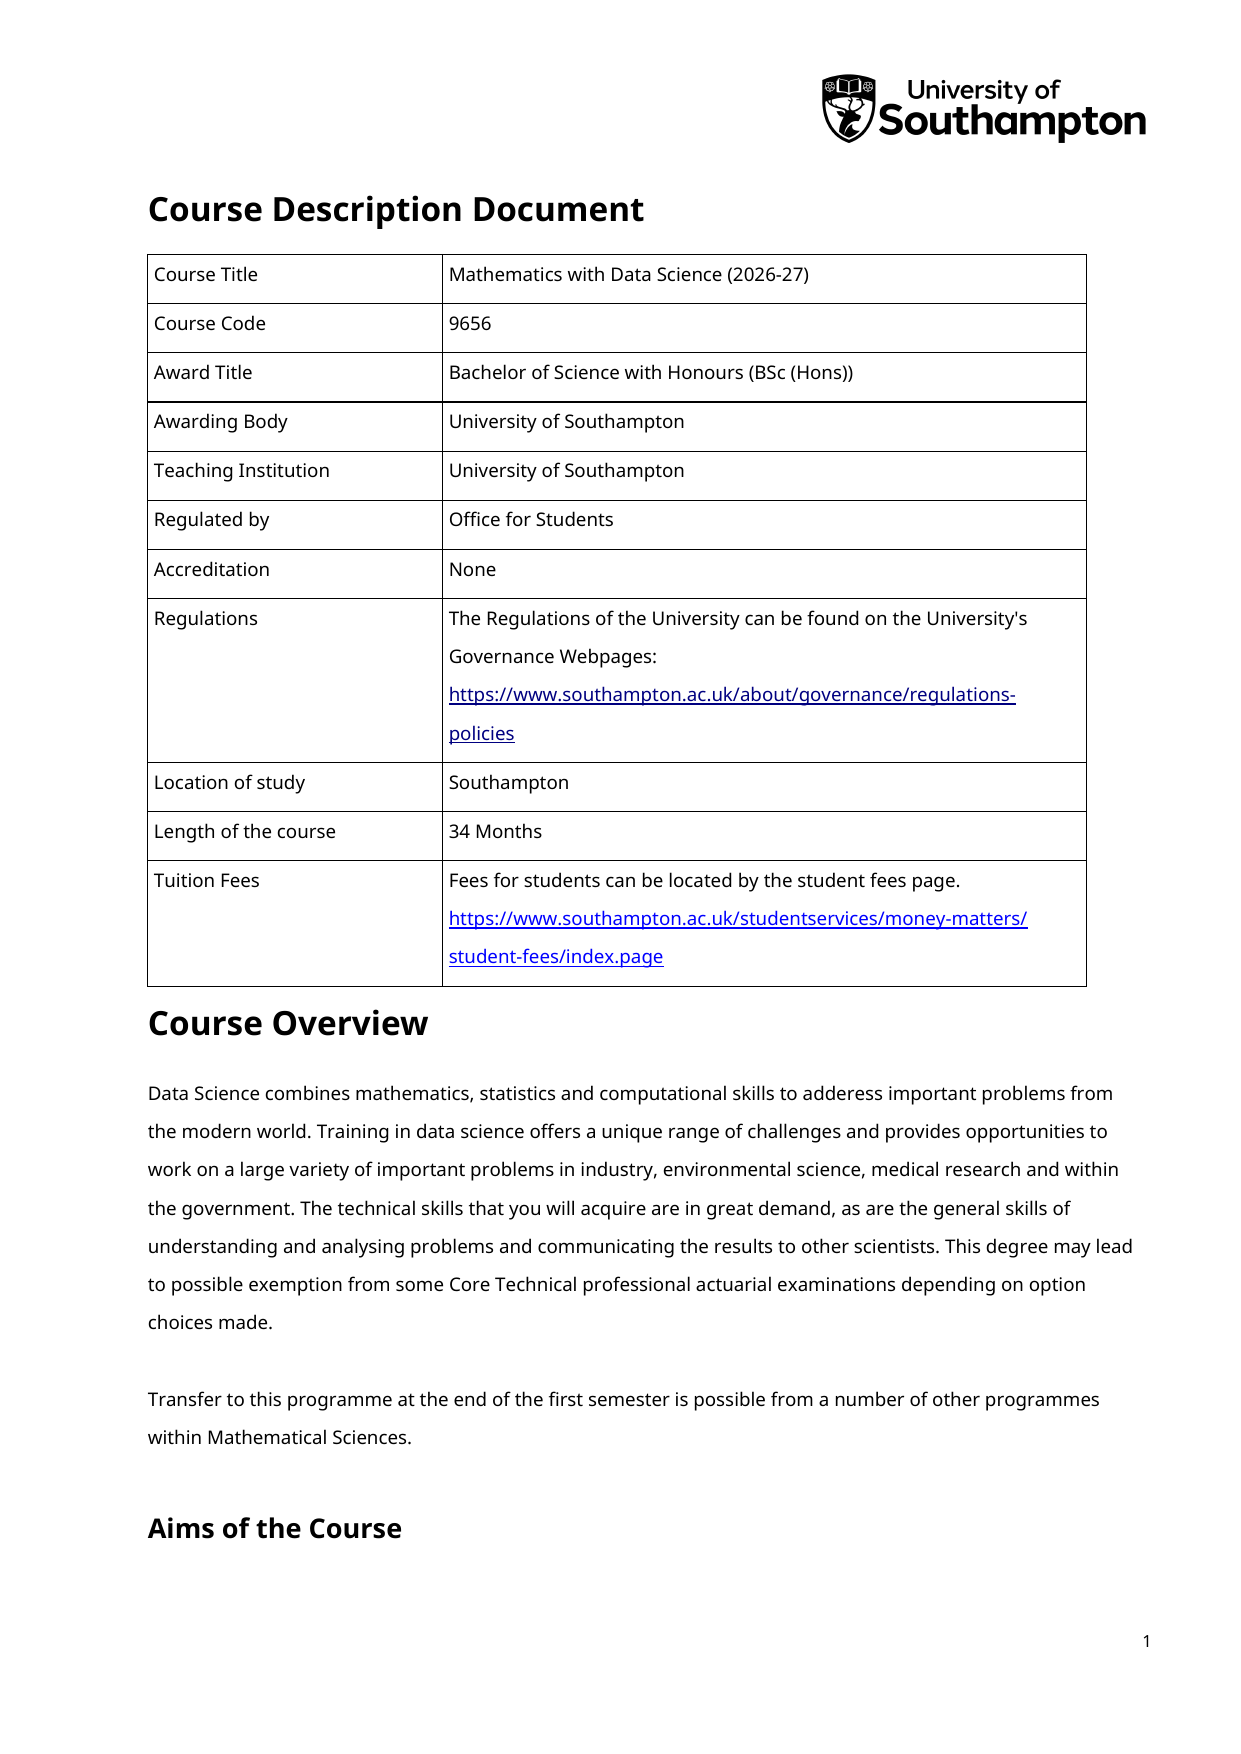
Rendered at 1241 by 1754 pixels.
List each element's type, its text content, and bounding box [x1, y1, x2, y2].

table_cell Southampton [443, 763, 1086, 811]
table_cell Tuition Fees [148, 861, 442, 986]
table_cell Awarding Body [148, 403, 442, 451]
table_cell Teaching Institution [148, 452, 442, 500]
table_cell Office for Students [443, 501, 1086, 549]
table_cell Bachelor of Science with Honours (BSc (Hons)) [443, 353, 1086, 401]
table_cell Award Title [148, 353, 442, 401]
table_cell Length of the course [148, 812, 442, 860]
table_cell None [443, 550, 1086, 598]
table_header Course Title [148, 255, 442, 303]
table_cell 34 Months [443, 812, 1086, 860]
table_cell University of Southampton [443, 452, 1086, 500]
table_cell Regulations [148, 599, 442, 762]
table_cell The Regulations of the University can be found on the University's Governance Webpages: https://www.southampton.ac.uk/about/governance/regulations-policies [443, 599, 1086, 762]
subtitle Aims of the Course [148, 1509, 1152, 1546]
subtitle Course Description Document [148, 186, 1152, 231]
table_cell Location of study [148, 763, 442, 811]
table_cell Regulated by [148, 501, 442, 549]
table_header Mathematics with Data Science (2026-27) [443, 255, 1086, 303]
text Data Science combines mathematics, statistics and computational skills to adderess important problems from the modern world. Training in data science offers a unique range of challenges and provides opportunities to work on a large variety of important problems in industry, environmental science, medical research and within the government. The technical skills that you will acquire are in great demand, as are the general skills of understanding and analysing problems and communicating the results to other scientists. This degree may lead to possible exemption from some Core Technical professional actuarial examinations depending on option choices made. Transfer to this programme at the end of the first semester is possible from a number of other programmes within Mathematical Sciences. [148, 1080, 1145, 1450]
table_cell 9656 [443, 304, 1086, 352]
table_cell Course Code [148, 304, 442, 352]
subtitle Course Overview [148, 999, 1152, 1045]
table_cell Fees for students can be located by the student fees page. https://www.southampton.ac.uk/studentservices/money-matters/student-fees/index.page [443, 861, 1086, 986]
table_cell Accreditation [148, 550, 442, 598]
table_cell University of Southampton [443, 403, 1086, 451]
